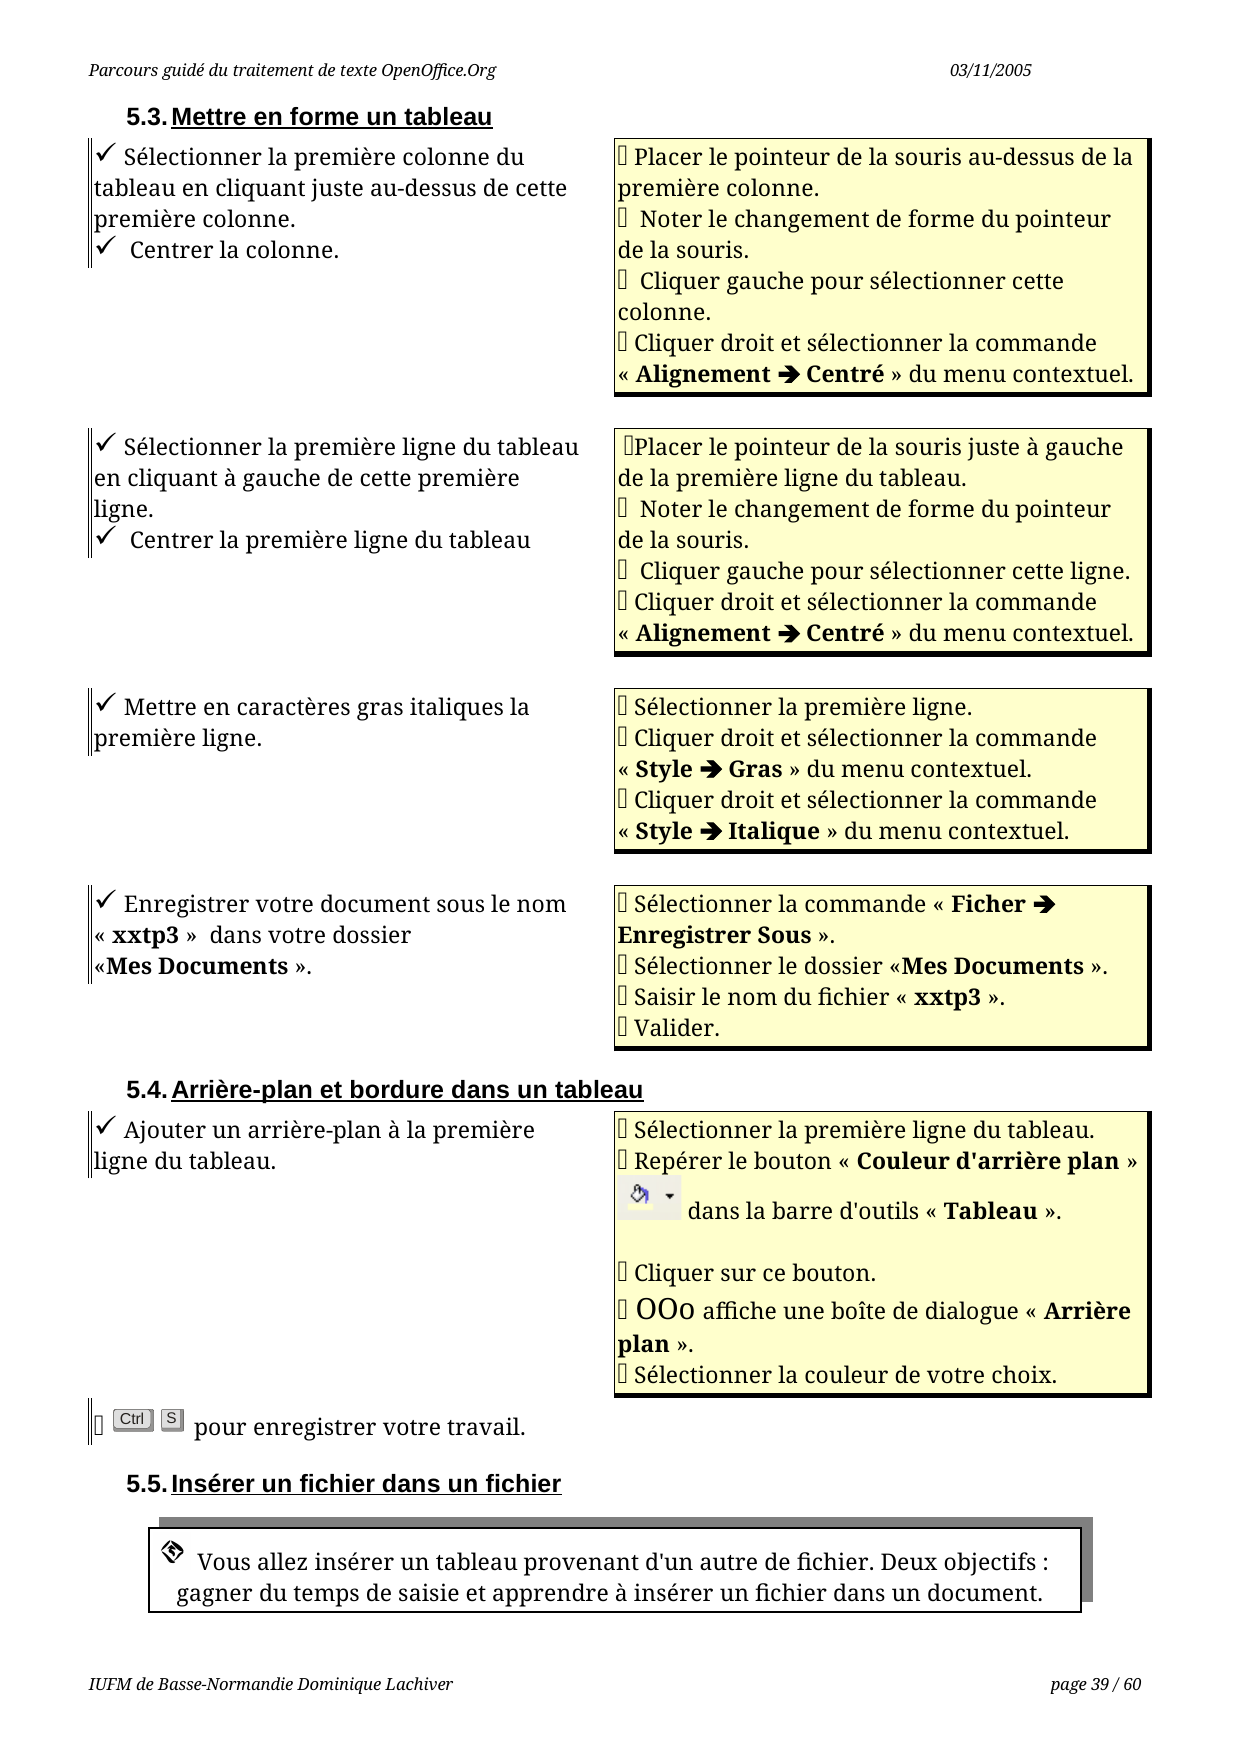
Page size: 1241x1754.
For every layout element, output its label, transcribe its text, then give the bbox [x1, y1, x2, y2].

table_cell [614, 854, 1152, 885]
subtitle Insérer un fichier dans un fichier [126, 1470, 1152, 1498]
table_cell [587, 854, 614, 885]
table_header  Enregistrer votre document sous le nom « xxtp3 » dans votre dossier «Mes Documents ». [89, 885, 587, 1051]
text Vous allez insérer un tableau provenant d'un autre de fichier. Deux objectifs : gagner du temps de saisie et apprendre à insérer un fichier dans un document. [150, 1529, 1080, 1611]
text  pour enregistrer votre travail. [92, 1398, 1152, 1445]
table_header [587, 138, 614, 397]
table_cell [614, 397, 1152, 428]
table_cell [587, 397, 614, 428]
table_header  Ajouter un arrière-plan à la première ligne du tableau. [89, 1111, 587, 1398]
table_cell [89, 854, 587, 885]
table_cell [587, 657, 614, 688]
table_header [587, 428, 614, 657]
subtitle Mettre en forme un tableau [126, 103, 1152, 131]
subtitle Arrière-plan et bordure dans un tableau [126, 1076, 1152, 1104]
table_header [587, 688, 614, 854]
table_header  Sélectionner la première colonne du tableau en cliquant juste au-dessus de cette première colonne.  Centrer la colonne. [89, 138, 587, 397]
table_cell [89, 657, 587, 688]
table_cell [89, 397, 587, 428]
table_header  Sélectionner la première ligne du tableau en cliquant à gauche de cette première ligne.  Centrer la première ligne du tableau [89, 428, 587, 657]
table_header  Mettre en caractères gras italiques la première ligne. [89, 688, 587, 854]
table_cell [614, 657, 1152, 688]
picture [617, 1175, 682, 1220]
table_header [587, 885, 614, 1051]
picture [153, 1532, 191, 1570]
table_header [587, 1111, 614, 1398]
